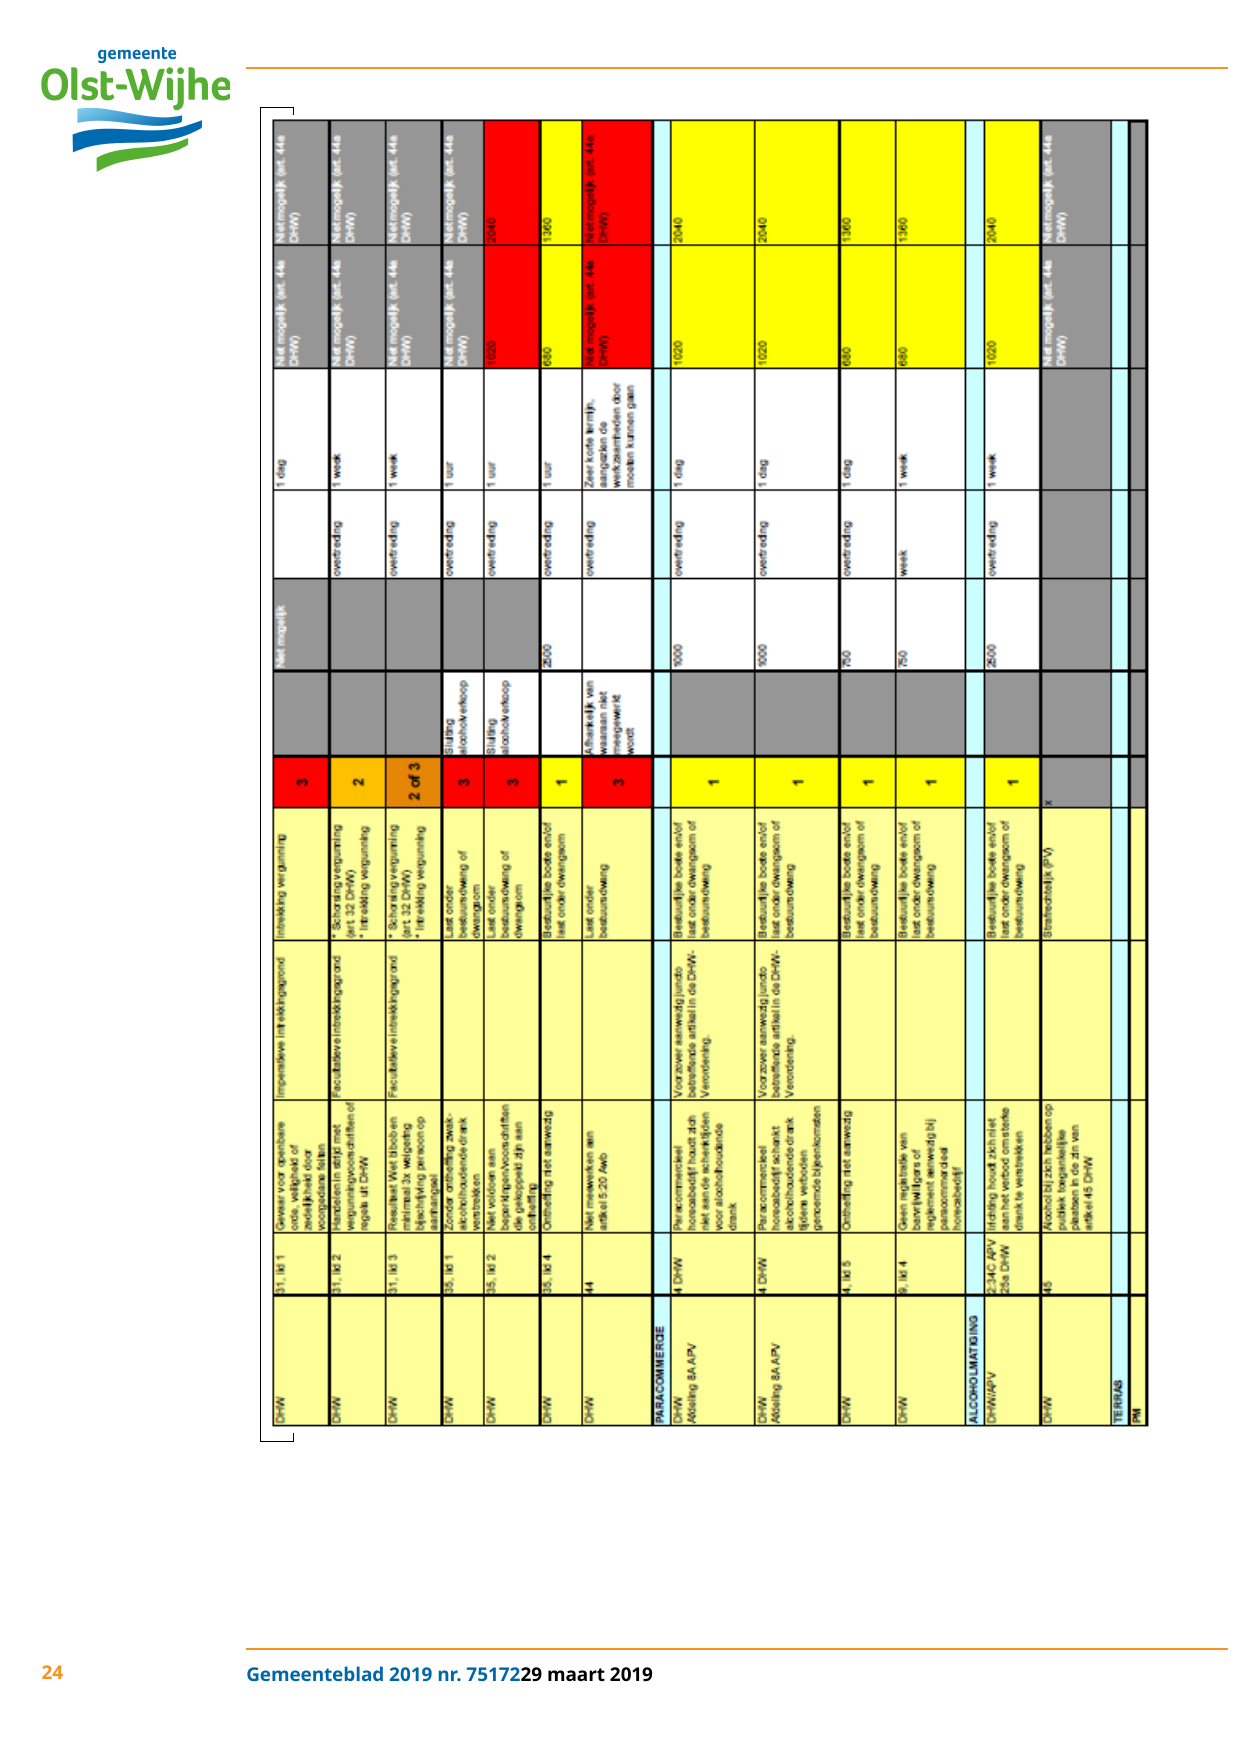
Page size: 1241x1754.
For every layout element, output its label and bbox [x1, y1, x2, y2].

picture [41, 47, 231, 172]
picture [268, 115, 1155, 1433]
